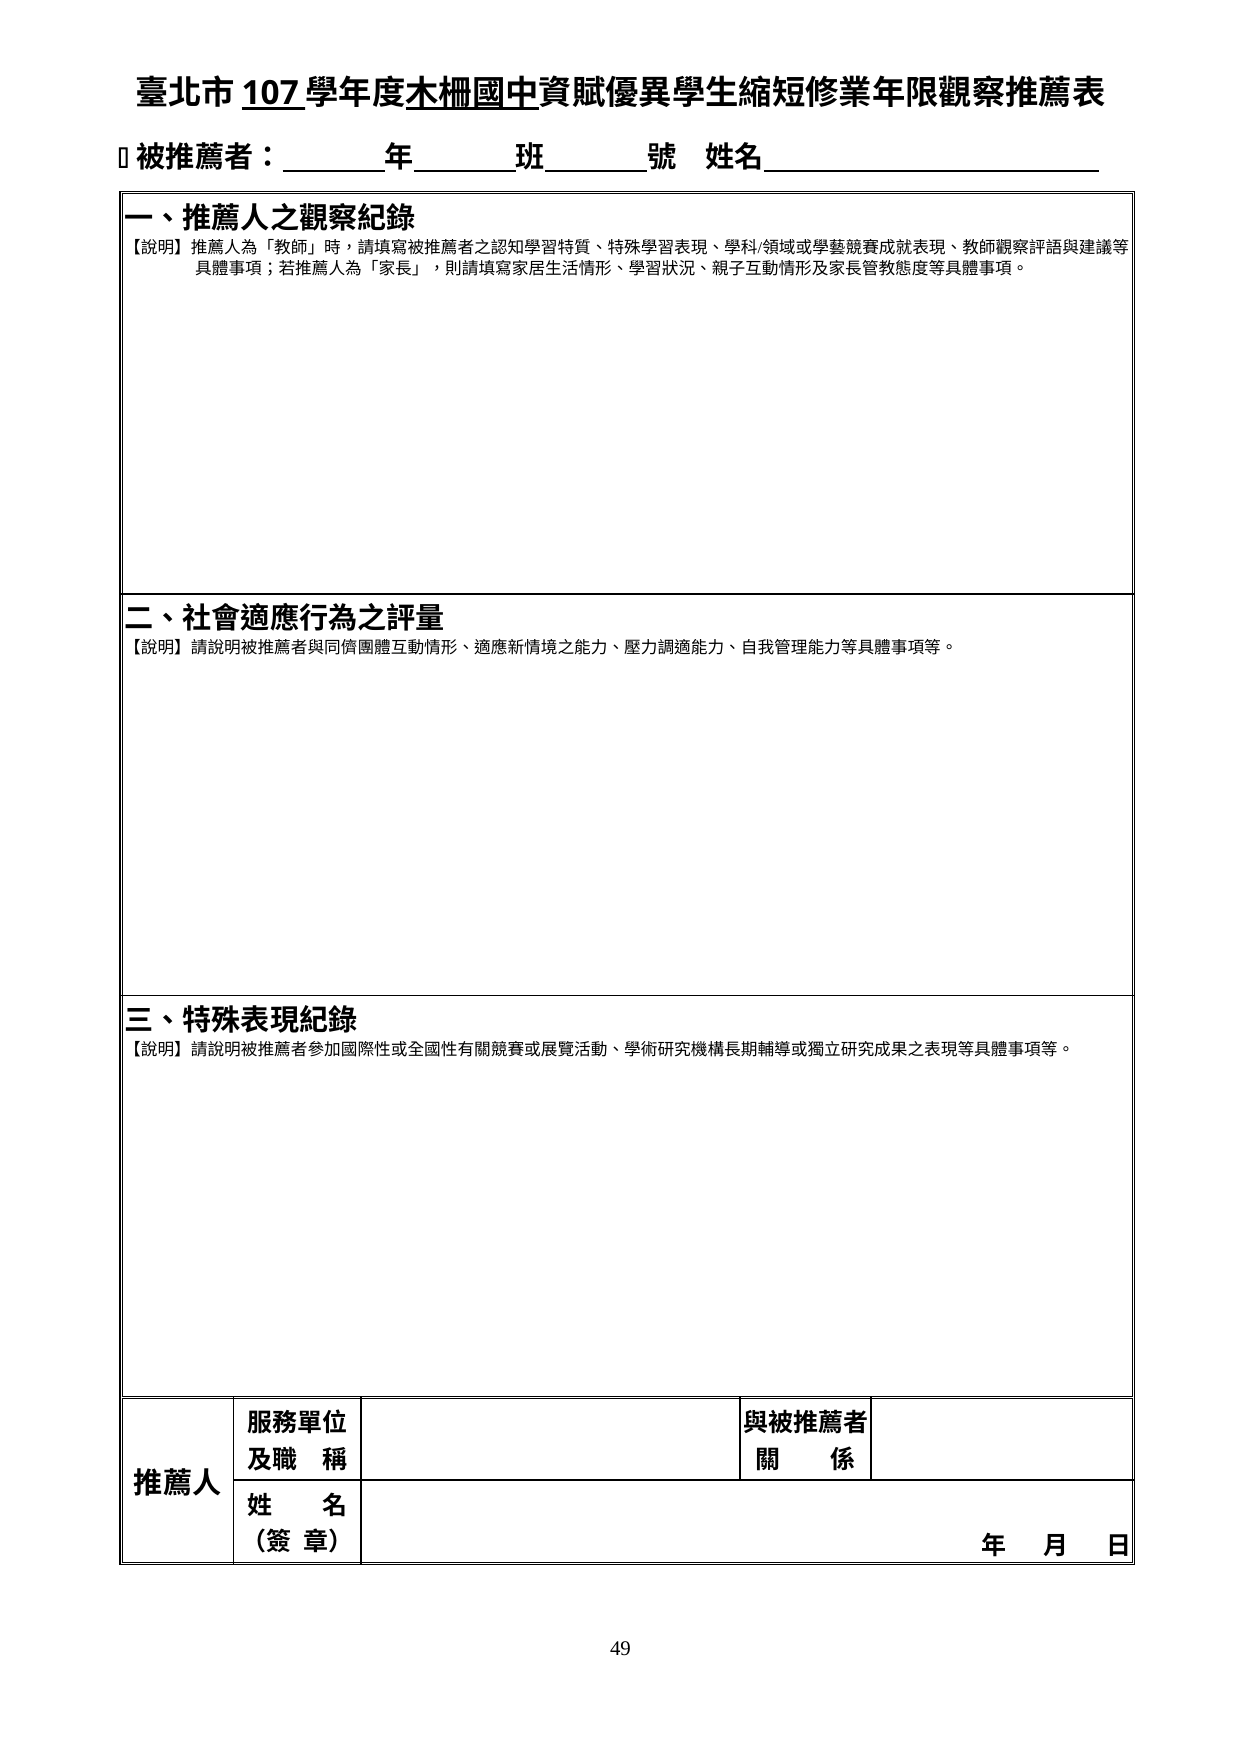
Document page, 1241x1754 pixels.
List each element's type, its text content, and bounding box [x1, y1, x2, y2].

table_cell 二、社會適應行為之評量 【說明】請說明被推薦者與同儕團體互動情形、適應新情境之能力、壓力調適能力、自我管理能力等具體事項等。 [123, 595, 1132, 994]
table_cell 服務單位 及職 稱 [234, 1399, 360, 1479]
table_header 一、推薦人之觀察紀錄 【說明】推薦人為「教師」時，請填寫被推薦者之認知學習特質、特殊學習表現、學科/領域或學藝競賽成就表現、教師觀察評語與建議等具體事項；若推薦人為「家長」，則請填寫家居生活情形、學習狀況、親子互動情形及家長管教態度等具體事項。 [123, 194, 1132, 593]
table_cell [362, 1399, 739, 1479]
text 臺北市107學年度木柵國中資賦優異學生縮短修業年限觀察推薦表 [118, 66, 1122, 114]
table_cell 與被推薦者 關 係 [741, 1399, 870, 1479]
table_cell 三、特殊表現紀錄 【說明】請說明被推薦者參加國際性或全國性有關競賽或展覽活動、學術研究機構長期輔導或獨立研究成果之表現等具體事項等。 [123, 996, 1132, 1396]
table_cell 年 月 日 [362, 1481, 1132, 1562]
table_cell [872, 1399, 1132, 1479]
table_cell 姓 名 （簽 章） [234, 1481, 360, 1562]
text  被推薦者： 年 班 號 姓名 [118, 133, 1122, 176]
table_cell 推薦人 [123, 1399, 233, 1562]
